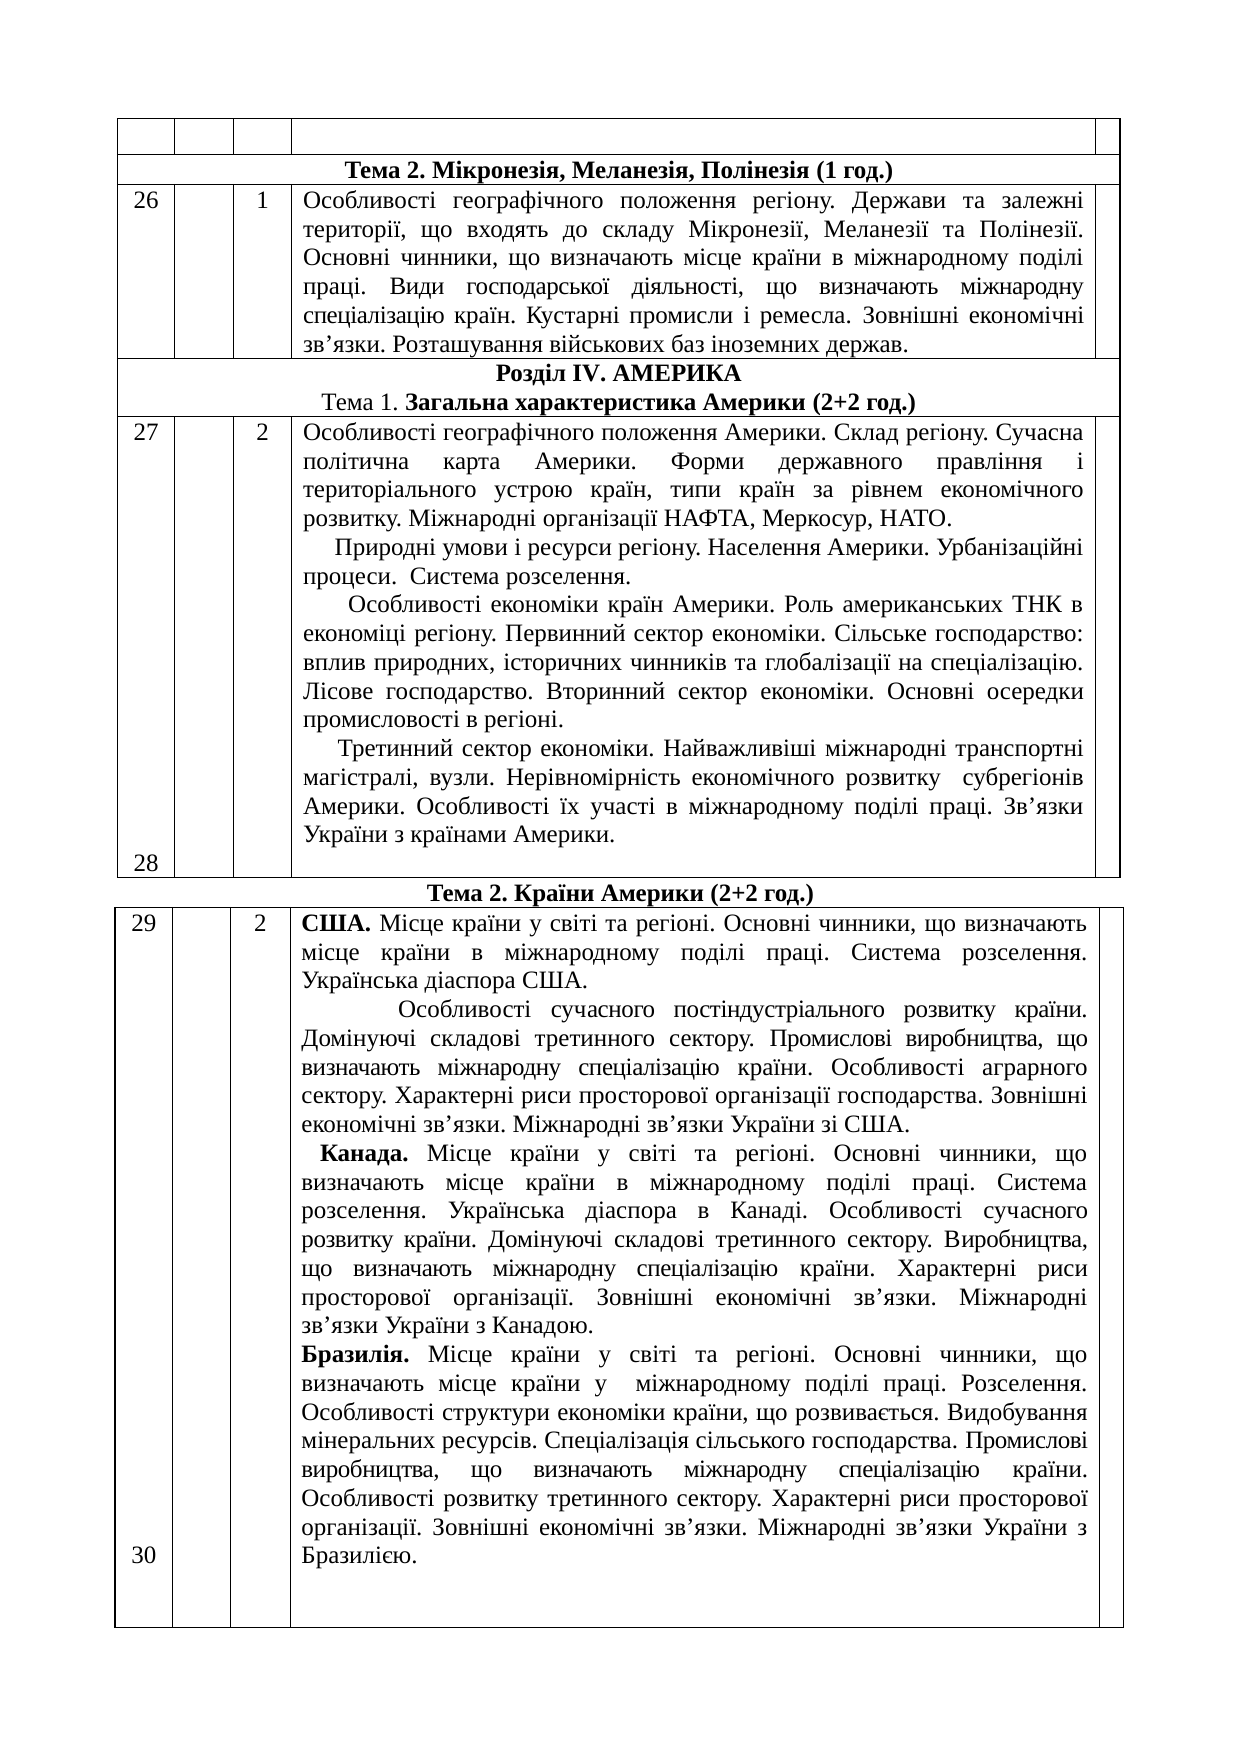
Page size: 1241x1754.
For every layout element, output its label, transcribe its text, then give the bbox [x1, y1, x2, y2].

table_cell 27 28 [118, 417, 174, 877]
table_cell 1 [234, 185, 291, 357]
table_cell [1096, 417, 1119, 877]
table_cell 2 [234, 417, 291, 877]
table_cell [1096, 185, 1119, 357]
table_cell Розділ IV. АМЕРИКА Тема 1. Загальна характеристика Америки (2+2 год.) [118, 359, 1119, 416]
table_cell Тема 2. Мікронезія, Меланезія, Полінезія (1 год.) [118, 155, 1119, 184]
table_cell 26 [118, 185, 174, 357]
table_header 2 [231, 908, 290, 1627]
table_header [1100, 908, 1123, 1627]
table_cell Особливості географічного положення регіону. Держави та залежні території, що входять до складу Мікронезії, Меланезії та Полінезії. Основні чинники, що визначають місце країни в міжнародному поділі праці. Види господарської діяльності, що визначають міжнародну спеціалізацію країн. Кустарні промисли і ремесла. Зовнішні економічні зв’язки. Розташування військових баз іноземних держав. [292, 185, 1095, 357]
table_header [175, 119, 233, 154]
table_cell Особливості географічного положення Америки. Склад регіону. Сучасна політична карта Америки. Форми державного правління і територіального устрою країн, типи країн за рівнем економічного розвитку. Міжнародні організації НАФТА, Меркосур, НATO. Природні умови і ресурси регіону. Населення Америки. Урбанізаційні процеси. Система розселення. Особливості економіки країн Америки. Роль американських ТНК в економіці регіону. Первинний сектор економіки. Сільське господарство: вплив природних, історичних чинників та глобалізації на спеціалізацію. Лісове господарство. Вторинний сектор економіки. Основні осередки промисловості в регіоні. Третинний сектор економіки. Найважливіші міжнародні транспортні магістралі, вузли. Нерівномірність економічного розвитку субрегіонів Америки. Особливості їх участі в міжнародному поділі праці. Зв’язки України з країнами Америки. [292, 417, 1095, 877]
table_header США. Місце країни у світі та регіоні. Основні чинники, що визначають місце країни в міжнародному поділі праці. Система розселення. Українська діаспора США. Особливості сучасного постіндустріального розвитку країни. Домінуючі складові третинного сектору. Промислові виробництва, що визначають міжнародну спеціалізацію країни. Особливості аграрного сектору. Характерні риси просторової організації господарства. Зовнішні економічні зв’язки. Міжнародні зв’язки України зі США. Канада. Місце країни у світі та регіоні. Основні чинники, що визначають місце країни в міжнародному поділі праці. Система розселення. Українська діаспора в Канаді. Особливості сучасного розвитку країни. Домінуючі складові третинного сектору. Виробництва, що визначають міжнародну спеціалізацію країни. Характерні риси просторової організації. Зовнішні економічні зв’язки. Міжнародні зв’язки України з Канадою. Бразилія. Місце країни у світі та регіоні. Основні чинники, що визначають місце країни у міжнародному поділі праці. Розселення. Особливості структури економіки країни, що розвивається. Видобування мінеральних ресурсів. Спеціалізація сільського господарства. Промислові виробництва, що визначають міжнародну спеціалізацію країни. Особливості розвитку третинного сектору. Характерні риси просторової організації. Зовнішні економічні зв’язки. Міжнародні зв’язки України з Бразилією. [291, 908, 1099, 1627]
table_header [173, 908, 230, 1627]
table_header [234, 119, 291, 154]
table_cell [175, 417, 233, 877]
table_header [1096, 119, 1119, 154]
table_cell [175, 185, 233, 357]
table_header 29 30 [116, 908, 172, 1627]
table_header [292, 119, 1095, 154]
table_header [118, 119, 174, 154]
text Тема 2. Країни Америки (2+2 год.) [118, 878, 1122, 907]
